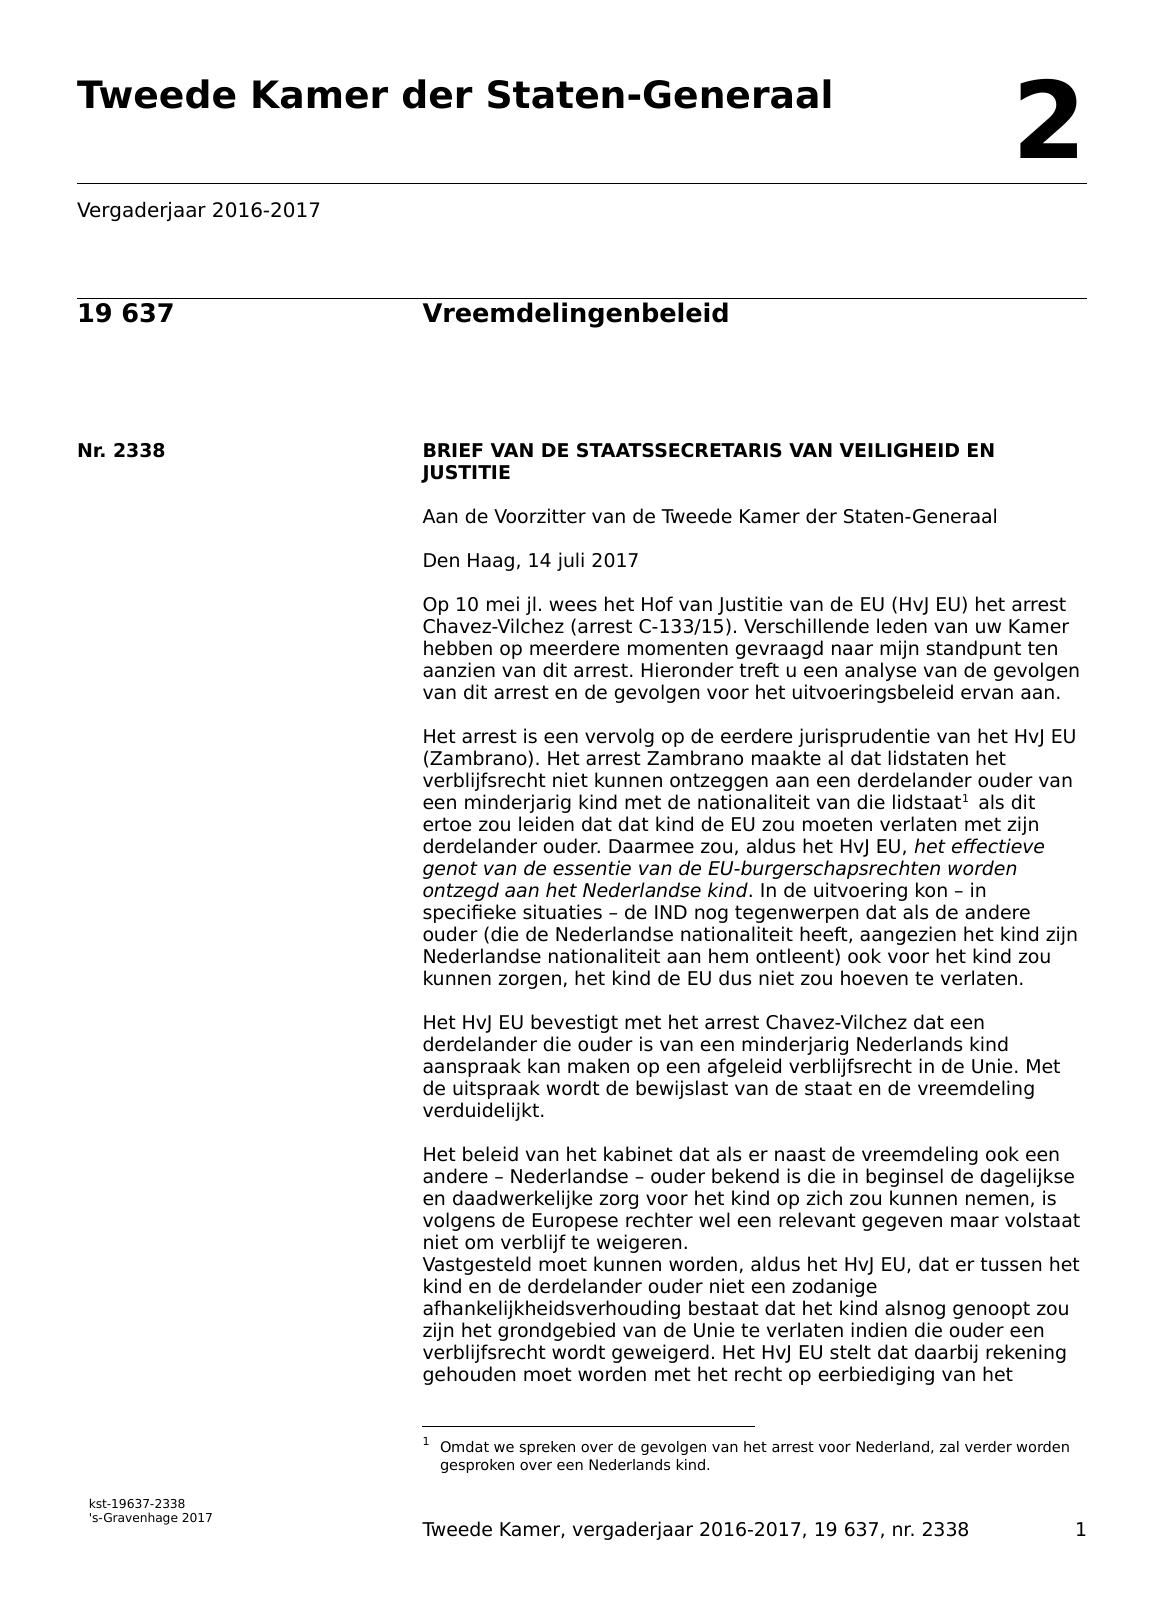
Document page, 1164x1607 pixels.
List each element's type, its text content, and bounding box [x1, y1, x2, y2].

text Het HvJ EU bevestigt met het arrest Chavez-Vilchez dat een derdelander die ouder is van een minderjarig Nederlands kind aanspraak kan maken op een afgeleid verblijfsrecht in de Unie. Met de uitspraak wordt de bewijslast van de staat en de vreemdeling verduidelijkt. [422, 1012, 1087, 1122]
text Omdat we spreken over de gevolgen van het arrest voor Nederland, zal verder worden gesproken over een Nederlands kind. [422, 1435, 1087, 1474]
text Aan de Voorzitter van de Tweede Kamer der Staten-Generaal [422, 506, 1087, 528]
text Vastgesteld moet kunnen worden, aldus het HvJ EU, dat er tussen het kind en de derdelander ouder niet een zodanige afhankelijkheidsverhouding bestaat dat het kind alsnog genoopt zou zijn het grondgebied van de Unie te verlaten indien die ouder een verblijfsrecht wordt geweigerd. Het HvJ EU stelt dat daarbij rekening gehouden moet worden met het recht op eerbiediging van het [422, 1254, 1087, 1386]
subtitle Nr. 2338 BRIEF VAN DE STAATSSECRETARIS VAN VEILIGHEID EN JUSTITIE [77, 440, 1087, 484]
text Het arrest is een vervolg op de eerdere jurisprudentie van het HvJ EU (Zambrano). Het arrest Zambrano maakte al dat lidstaten het verblijfsrecht niet kunnen ontzeggen aan een derdelander ouder van een minderjarig kind met de nationaliteit van die lidstaat als dit ertoe zou leiden dat dat kind de EU zou moeten verlaten met zijn derdelander ouder. Daarmee zou, aldus het HvJ EU, het effectieve genot van de essentie van de EU-burgerschapsrechten worden ontzegd aan het Nederlandse kind. In de uitvoering kon – in specifieke situaties – de IND nog tegenwerpen dat als de andere ouder (die de Nederlandse nationaliteit heeft, aangezien het kind zijn Nederlandse nationaliteit aan hem ontleent) ook voor het kind zou kunnen zorgen, het kind de EU dus niet zou hoeven te verlaten. [422, 726, 1087, 990]
text kst-19637-2338 [88, 1497, 323, 1511]
text Op 10 mei jl. wees het Hof van Justitie van de EU (HvJ EU) het arrest Chavez-Vilchez (arrest C-133/15). Verschillende leden van uw Kamer hebben op meerdere momenten gevraagd naar mijn standpunt ten aanzien van dit arrest. Hieronder treft u een analyse van de gevolgen van dit arrest en de gevolgen voor het uitvoeringsbeleid ervan aan. [422, 594, 1087, 704]
text Het beleid van het kabinet dat als er naast de vreemdeling ook een andere – Nederlandse – ouder bekend is die in beginsel de dagelijkse en daadwerkelijke zorg voor het kind op zich zou kunnen nemen, is volgens de Europese rechter wel een relevant gegeven maar volstaat niet om verblijf te weigeren. [422, 1144, 1087, 1254]
table_header 2 [886, 59, 1087, 183]
text Den Haag, 14 juli 2017 [422, 550, 1087, 572]
table_header Tweede Kamer der Staten-Generaal [77, 59, 886, 183]
subtitle 19 637 Vreemdelingenbeleid [77, 299, 1087, 329]
table_cell Vergaderjaar 2016-2017 [77, 184, 1087, 298]
text 's-Gravenhage 2017 [88, 1511, 323, 1525]
